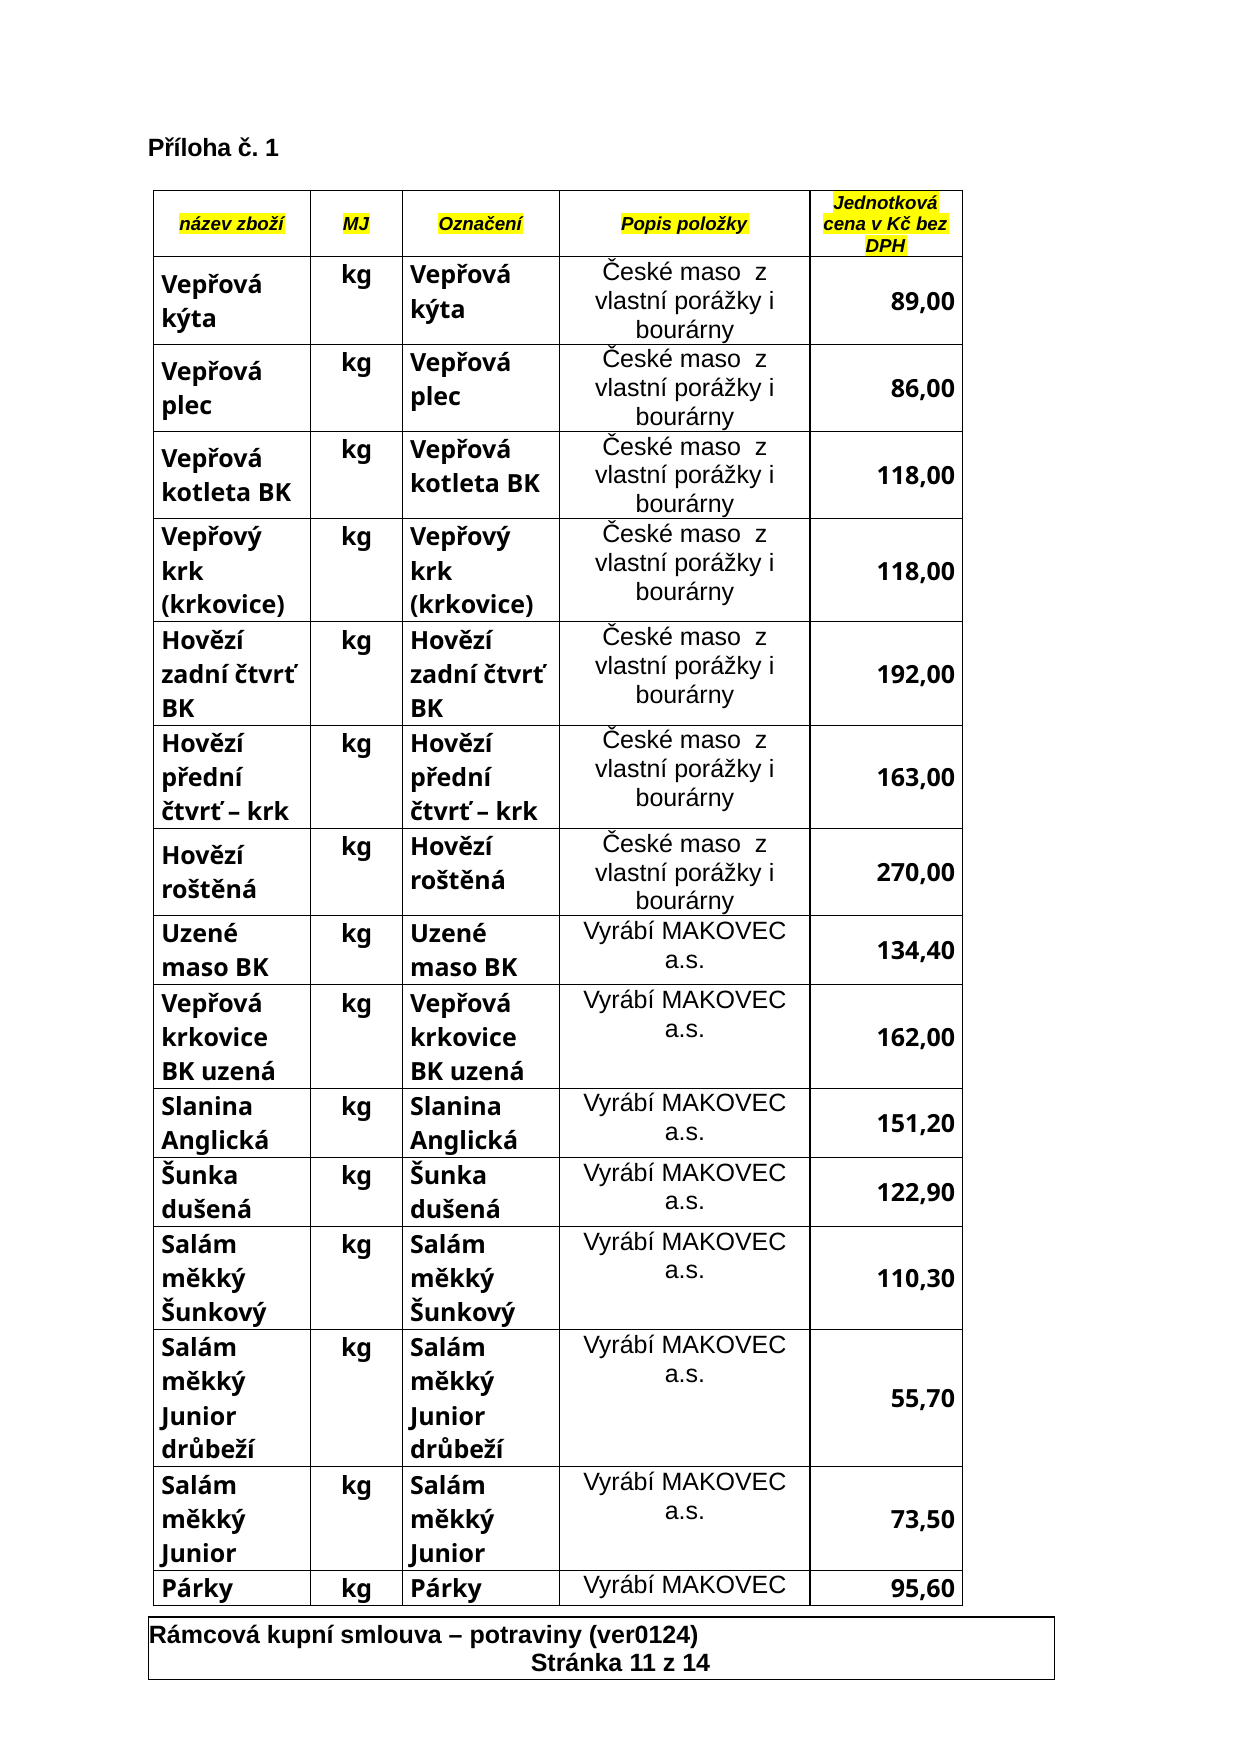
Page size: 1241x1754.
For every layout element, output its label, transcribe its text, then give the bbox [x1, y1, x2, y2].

table_cell Šunka dušená [154, 1158, 310, 1226]
table_cell 55,70 [811, 1330, 962, 1466]
table_cell Vepřový krk (krkovice) [154, 519, 310, 621]
table_cell kg [311, 1330, 402, 1466]
table_cell Vepřová plec [403, 345, 559, 431]
text Příloha č. 1 [148, 133, 1092, 162]
table_cell 151,20 [811, 1089, 962, 1157]
table_cell kg [311, 1089, 402, 1157]
table_cell České maso z vlastní porážky i bourárny [560, 345, 809, 431]
table_cell Salám měkký Junior drůbeží [403, 1330, 559, 1466]
table_cell Vepřový krk (krkovice) [403, 519, 559, 621]
table_cell Slanina Anglická [154, 1089, 310, 1157]
table_cell Vyrábí MAKOVEC a.s. [560, 1330, 809, 1466]
table_cell kg [311, 829, 402, 915]
table_cell 163,00 [811, 726, 962, 828]
table_cell Salám měkký Šunkový [403, 1227, 559, 1329]
table_cell 122,90 [811, 1158, 962, 1226]
table_cell kg [311, 257, 402, 343]
table_cell Šunka dušená [403, 1158, 559, 1226]
table_cell Vyrábí MAKOVEC a.s. [560, 916, 809, 984]
table_cell Hovězí roštěná [403, 829, 559, 915]
table_cell Vepřová kýta [403, 257, 559, 343]
table_cell kg [311, 432, 402, 518]
table_cell kg [311, 1571, 402, 1604]
table_cell Hovězí zadní čtvrť BK [154, 622, 310, 724]
table_cell České maso z vlastní porážky i bourárny [560, 622, 809, 724]
table_header Jednotková cena v Kč bez DPH [811, 191, 962, 256]
table_cell Vepřová krkovice BK uzená [403, 985, 559, 1087]
table_cell Vyrábí MAKOVEC a.s. [560, 985, 809, 1087]
table_cell 73,50 [811, 1467, 962, 1569]
table_cell Vepřová plec [154, 345, 310, 431]
table_cell Hovězí zadní čtvrť BK [403, 622, 559, 724]
table_cell Vepřová kotleta BK [154, 432, 310, 518]
table_cell 118,00 [811, 432, 962, 518]
table_cell kg [311, 622, 402, 724]
table_cell 89,00 [811, 257, 962, 343]
table_cell Vyrábí MAKOVEC [560, 1571, 809, 1604]
table_cell kg [311, 985, 402, 1087]
table_cell Vepřová krkovice BK uzená [154, 985, 310, 1087]
table_cell 192,00 [811, 622, 962, 724]
table_cell 86,00 [811, 345, 962, 431]
table_cell kg [311, 726, 402, 828]
table_cell 270,00 [811, 829, 962, 915]
table_cell Salám měkký Šunkový [154, 1227, 310, 1329]
table_cell České maso z vlastní porážky i bourárny [560, 432, 809, 518]
table_cell kg [311, 1467, 402, 1569]
table_cell České maso z vlastní porážky i bourárny [560, 519, 809, 621]
table_cell Hovězí přední čtvrť – krk [154, 726, 310, 828]
table_cell Hovězí přední čtvrť – krk [403, 726, 559, 828]
table_cell Vepřová kotleta BK [403, 432, 559, 518]
table_cell kg [311, 345, 402, 431]
table_cell Hovězí roštěná [154, 829, 310, 915]
table_cell kg [311, 1227, 402, 1329]
table_cell Vepřová kýta [154, 257, 310, 343]
table_cell Vyrábí MAKOVEC a.s. [560, 1227, 809, 1329]
table_cell kg [311, 1158, 402, 1226]
table_cell České maso z vlastní porážky i bourárny [560, 257, 809, 343]
table_cell Vyrábí MAKOVEC a.s. [560, 1089, 809, 1157]
table_cell 110,30 [811, 1227, 962, 1329]
table_cell České maso z vlastní porážky i bourárny [560, 726, 809, 828]
table_cell 95,60 [811, 1571, 962, 1604]
table_header Označení [403, 191, 559, 256]
table_cell Vyrábí MAKOVEC a.s. [560, 1467, 809, 1569]
table_cell kg [311, 916, 402, 984]
table_cell České maso z vlastní porážky i bourárny [560, 829, 809, 915]
table_header MJ [311, 191, 402, 256]
table_cell Párky [154, 1571, 310, 1604]
table_cell Vyrábí MAKOVEC a.s. [560, 1158, 809, 1226]
table_cell Párky [403, 1571, 559, 1604]
table_cell Salám měkký Junior drůbeží [154, 1330, 310, 1466]
table_cell 118,00 [811, 519, 962, 621]
table_cell 134,40 [811, 916, 962, 984]
table_cell Slanina Anglická [403, 1089, 559, 1157]
table_cell Uzené maso BK [403, 916, 559, 984]
table_header Popis položky [560, 191, 809, 256]
table_cell Salám měkký Junior [403, 1467, 559, 1569]
table_header název zboží [154, 191, 310, 256]
table_cell kg [311, 519, 402, 621]
table_cell Uzené maso BK [154, 916, 310, 984]
table_cell 162,00 [811, 985, 962, 1087]
table_cell Salám měkký Junior [154, 1467, 310, 1569]
